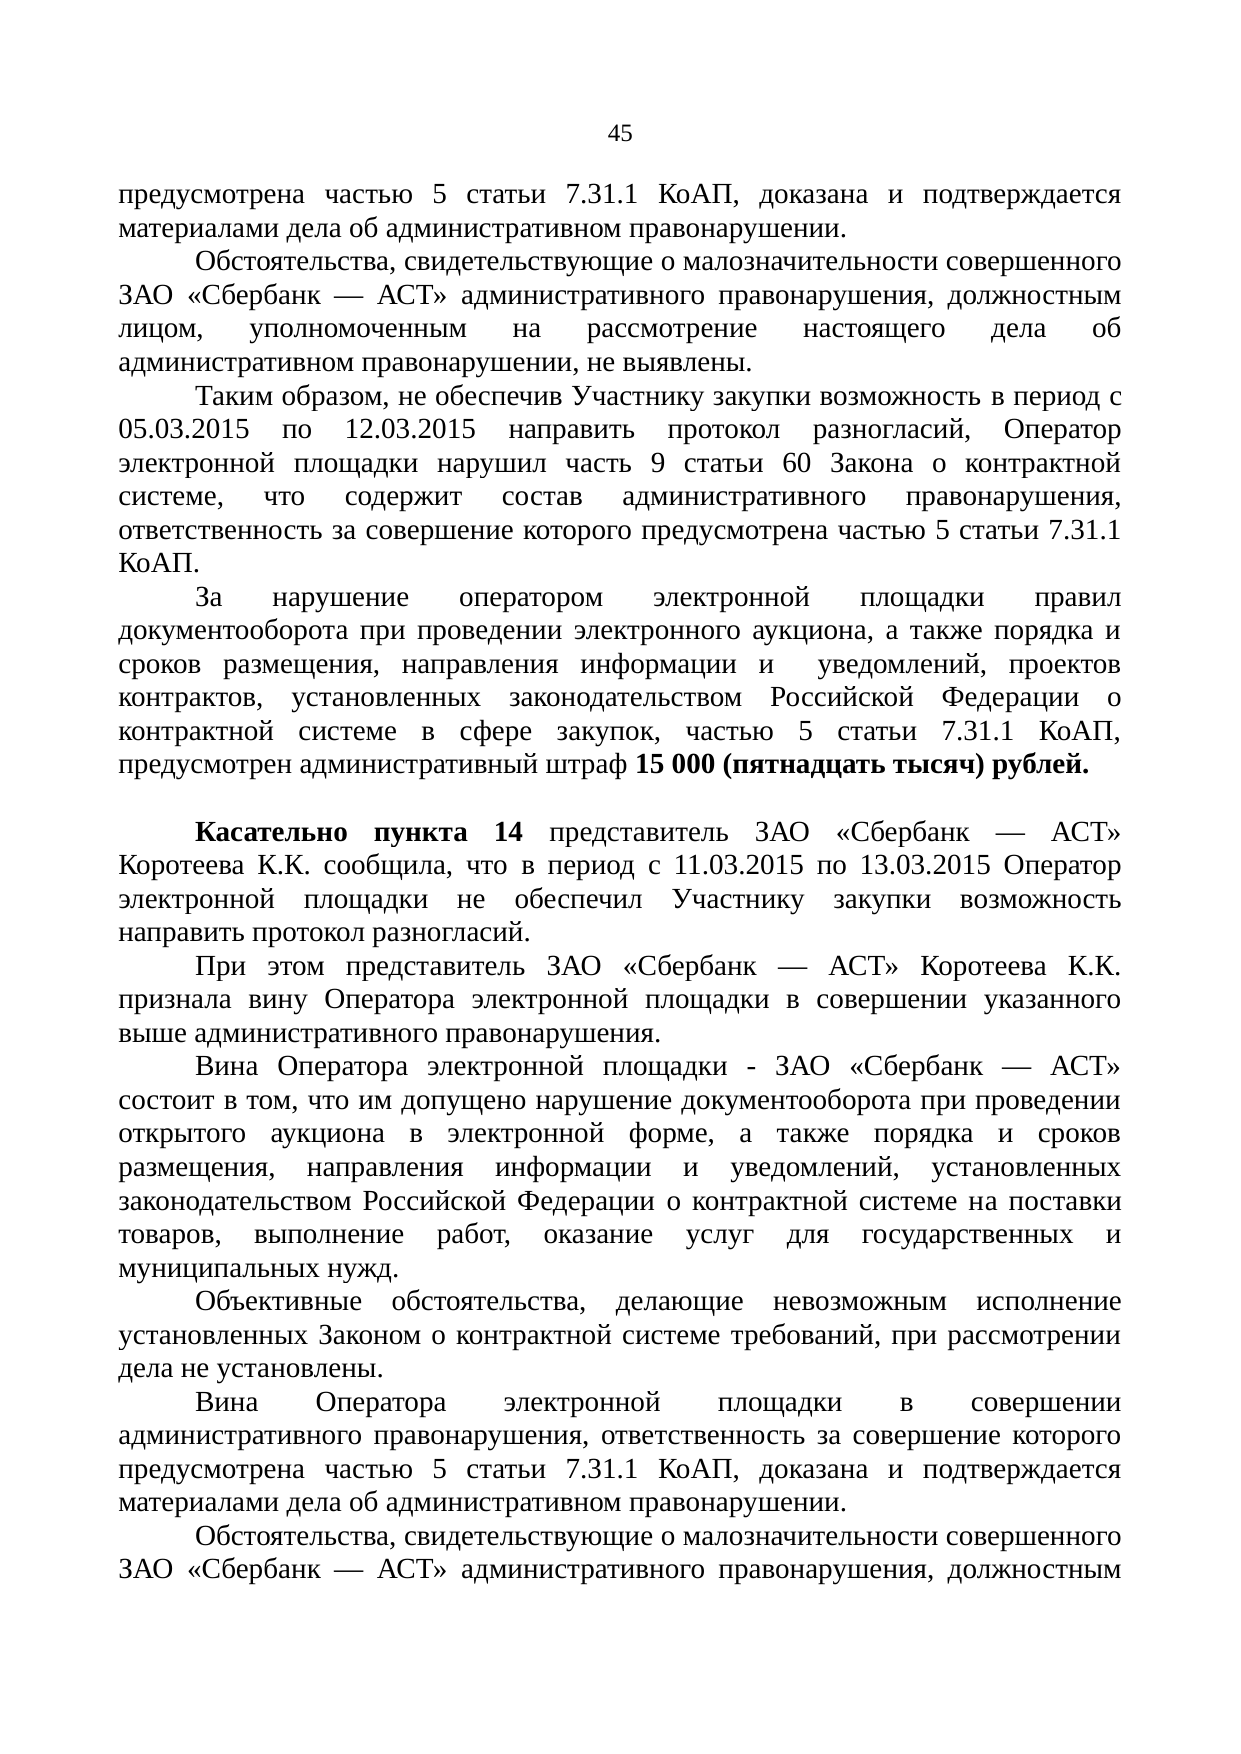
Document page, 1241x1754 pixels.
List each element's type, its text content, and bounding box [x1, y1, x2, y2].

text Обстоятельства, свидетельствующие о малозначительности совершенного ЗАО «Сбербанк — АСТ» административного правонарушения, должностным [118, 1518, 1122, 1585]
text предусмотрена частью 5 статьи 7.31.1 КоАП, доказана и подтверждается материалами дела об административном правонарушении. [118, 176, 1122, 243]
text Касательно пункта 14 представитель ЗАО «Сбербанк — АСТ» Коротеева К.К. сообщила, что в период с 11.03.2015 по 13.03.2015 Оператор электронной площадки не обеспечил Участнику закупки возможность направить протокол разногласий. [118, 814, 1122, 948]
text Вина Оператора электронной площадки в совершении административного правонарушения, ответственность за совершение которого предусмотрена частью 5 статьи 7.31.1 КоАП, доказана и подтверждается материалами дела об административном правонарушении. [118, 1384, 1122, 1518]
text Вина Оператора электронной площадки - ЗАО «Сбербанк — АСТ» состоит в том, что им допущено нарушение документооборота при проведении открытого аукциона в электронной форме, а также порядка и сроков размещения, направления информации и уведомлений, установленных законодательством Российской Федерации о контрактной системе на поставки товаров, выполнение работ, оказание услуг для государственных и муниципальных нужд. [118, 1048, 1122, 1283]
text Таким образом, не обеспечив Участнику закупки возможность в период с 05.03.2015 по 12.03.2015 направить протокол разногласий, Оператор электронной площадки нарушил часть 9 статьи 60 Закона о контрактной системе, что содержит состав административного правонарушения, ответственность за совершение которого предусмотрена частью 5 статьи 7.31.1 КоАП. [118, 378, 1122, 579]
text Обстоятельства, свидетельствующие о малозначительности совершенного ЗАО «Сбербанк — АСТ» административного правонарушения, должностным лицом, уполномоченным на рассмотрение настоящего дела об административном правонарушении, не выявлены. [118, 243, 1122, 378]
text Объективные обстоятельства, делающие невозможным исполнение установленных Законом о контрактной системе требований, при рассмотрении дела не установлены. [118, 1283, 1122, 1384]
text За нарушение оператором электронной площадки правил документооборота при проведении электронного аукциона, а также порядка и сроков размещения, направления информации и уведомлений, проектов контрактов, установленных законодательством Российской Федерации о контрактной системе в сфере закупок, частью 5 статьи 7.31.1 КоАП, предусмотрен административный штраф 15 000 (пятнадцать тысяч) рублей. [118, 579, 1122, 780]
text При этом представитель ЗАО «Сбербанк — АСТ» Коротеева К.К. признала вину Оператора электронной площадки в совершении указанного выше административного правонарушения. [118, 948, 1122, 1048]
